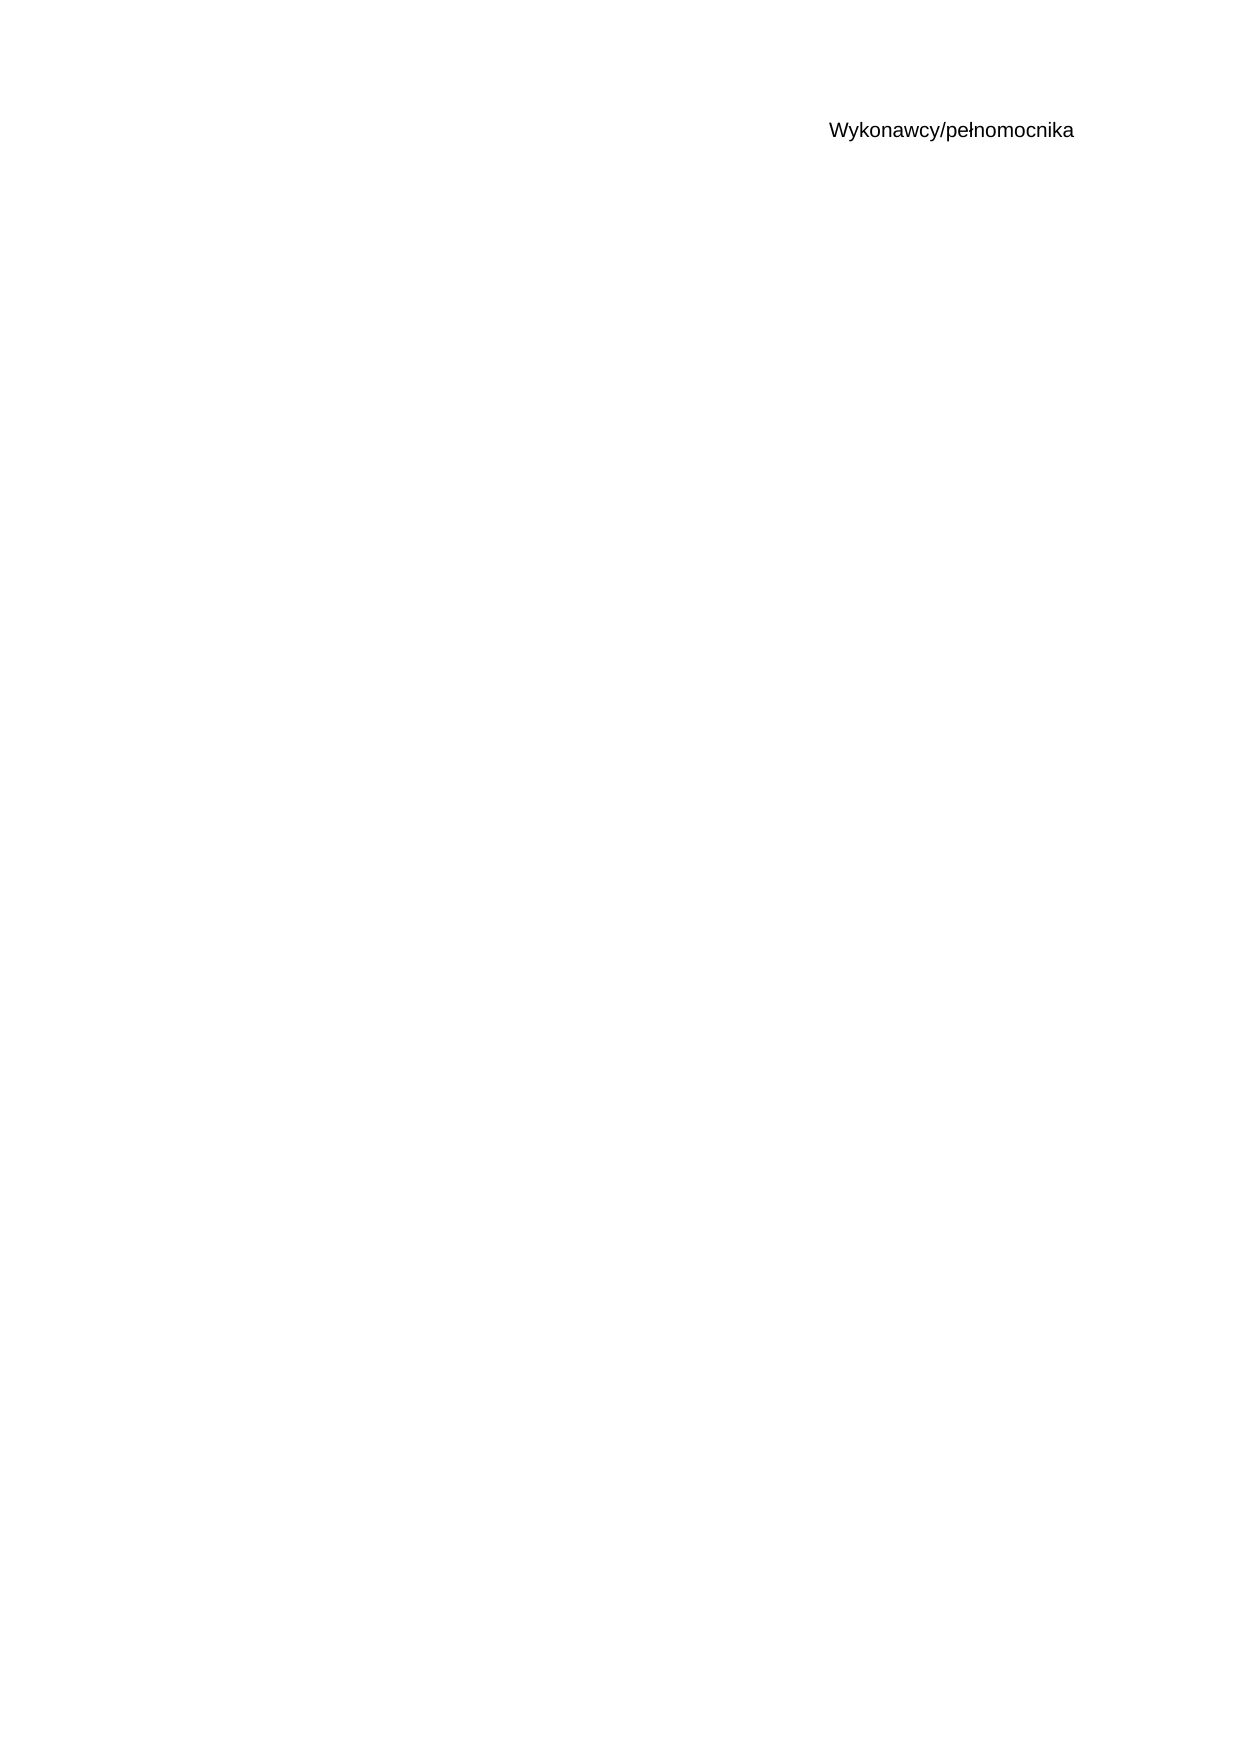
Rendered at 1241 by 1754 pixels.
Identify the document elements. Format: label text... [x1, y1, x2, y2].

text Wykonawcy/pełnomocnika [118, 118, 1122, 142]
